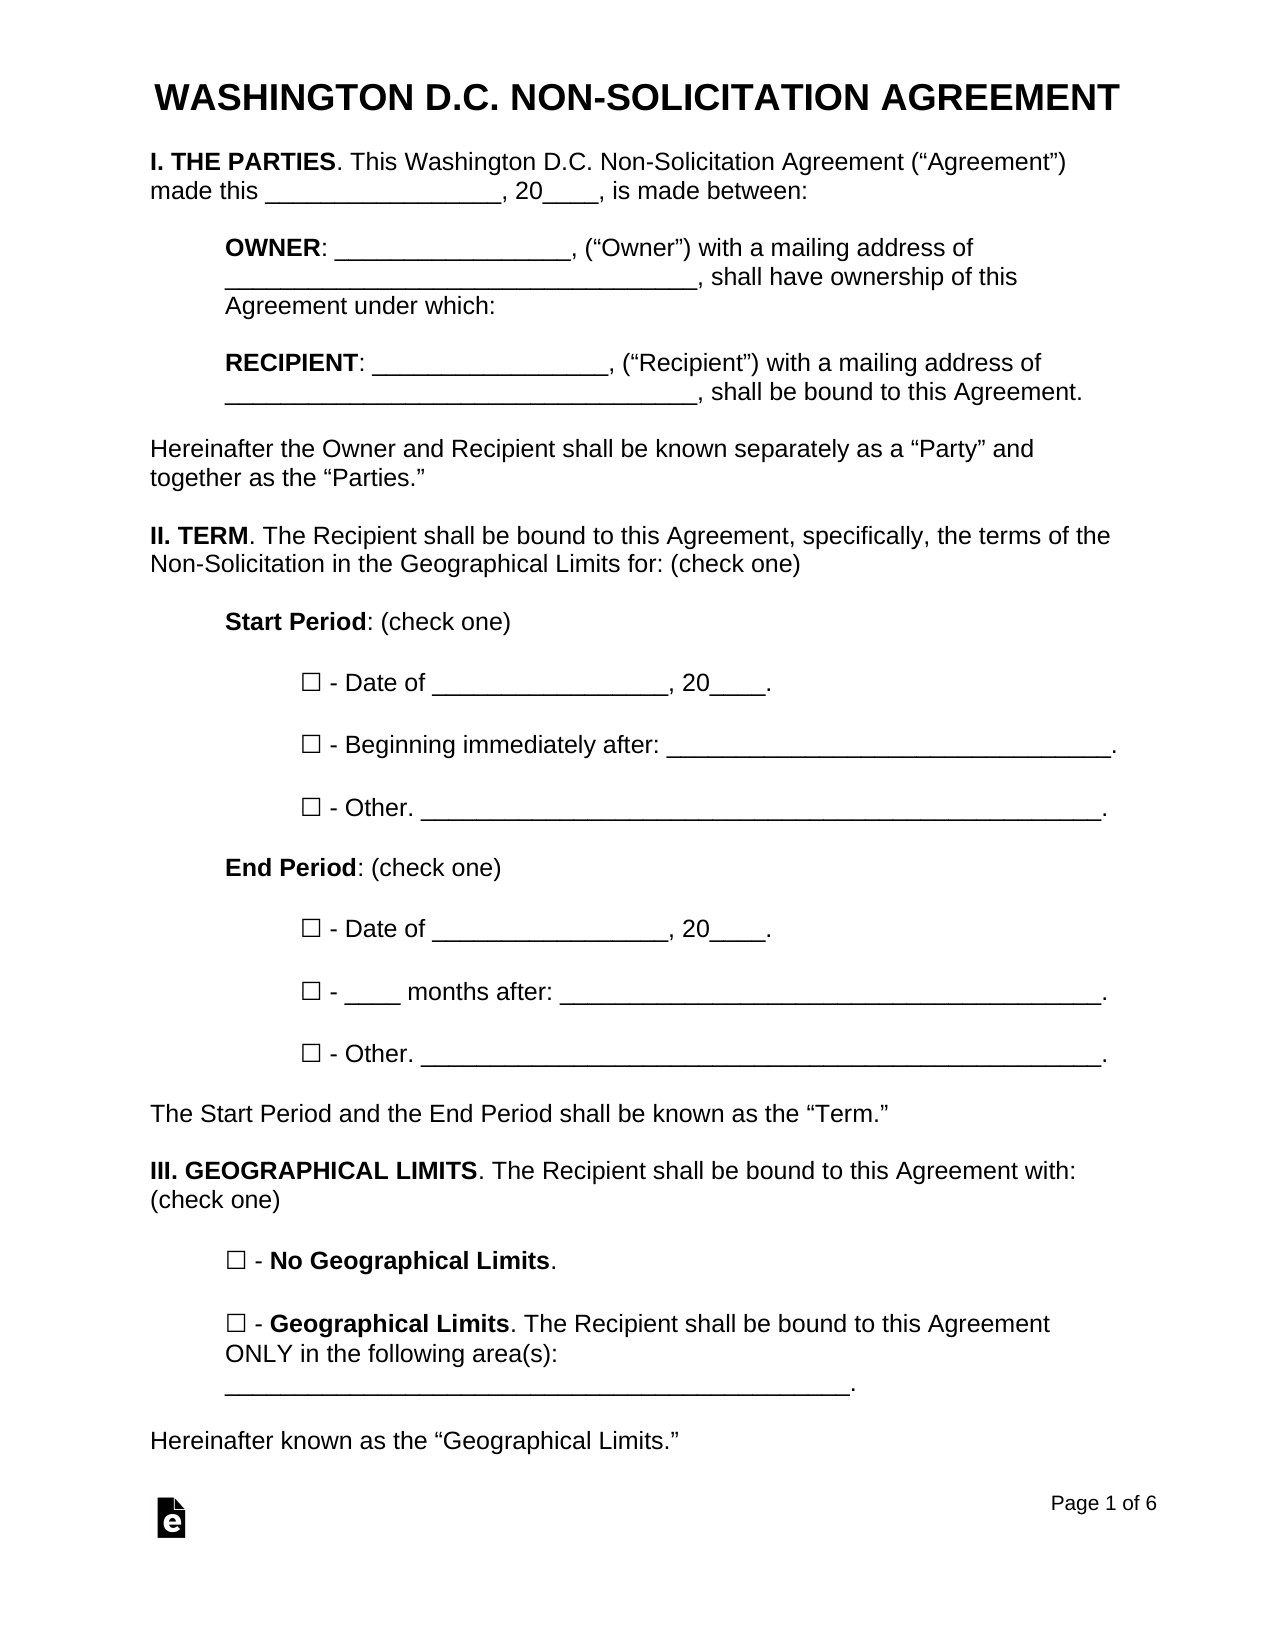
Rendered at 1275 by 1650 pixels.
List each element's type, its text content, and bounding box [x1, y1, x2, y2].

text RECIPIENT: _________________, (“Recipient”) with a mailing address of __________________________________, shall be bound to this Agreement. [225, 348, 1125, 406]
text The Start Period and the End Period shall be known as the “Term.” [150, 1099, 1125, 1127]
text ☐ - Beginning immediately after: ________________________________. [300, 727, 1125, 761]
text II. TERM. The Recipient shall be bound to this Agreement, specifically, the terms of the Non-Solicitation in the Geographical Limits for: (check one) [150, 521, 1125, 578]
text ☐ - ____ months after: _______________________________________. [300, 973, 1125, 1007]
text III. GEOGRAPHICAL LIMITS. The Recipient shall be bound to this Agreement with: (check one) [150, 1156, 1125, 1214]
text Hereinafter known as the “Geographical Limits.” [150, 1426, 1125, 1454]
text WASHINGTON D.C. NON-SOLICITATION AGREEMENT [150, 75, 1125, 118]
text ☐ - Other. _________________________________________________. [300, 1036, 1125, 1070]
text ☐ - Other. _________________________________________________. [300, 790, 1125, 824]
text ☐ - Date of _________________, 20____. [300, 664, 1125, 698]
text I. THE PARTIES. This Washington D.C. Non-Solicitation Agreement (“Agreement”) made this _________________, 20____, is made between: [150, 147, 1125, 204]
text ☐ - Date of _________________, 20____. [300, 910, 1125, 944]
text Start Period: (check one) [225, 607, 1125, 636]
text ☐ - No Geographical Limits. [225, 1242, 1125, 1277]
text ☐ - Geographical Limits. The Recipient shall be bound to this Agreement ONLY in the following area(s): _____________________________________________. [225, 1305, 1125, 1397]
text OWNER: _________________, (“Owner”) with a mailing address of __________________________________, shall have ownership of this Agreement under which: [225, 233, 1125, 319]
text Hereinafter the Owner and Recipient shall be known separately as a “Party” and together as the “Parties.” [150, 434, 1125, 492]
text End Period: (check one) [225, 853, 1125, 882]
